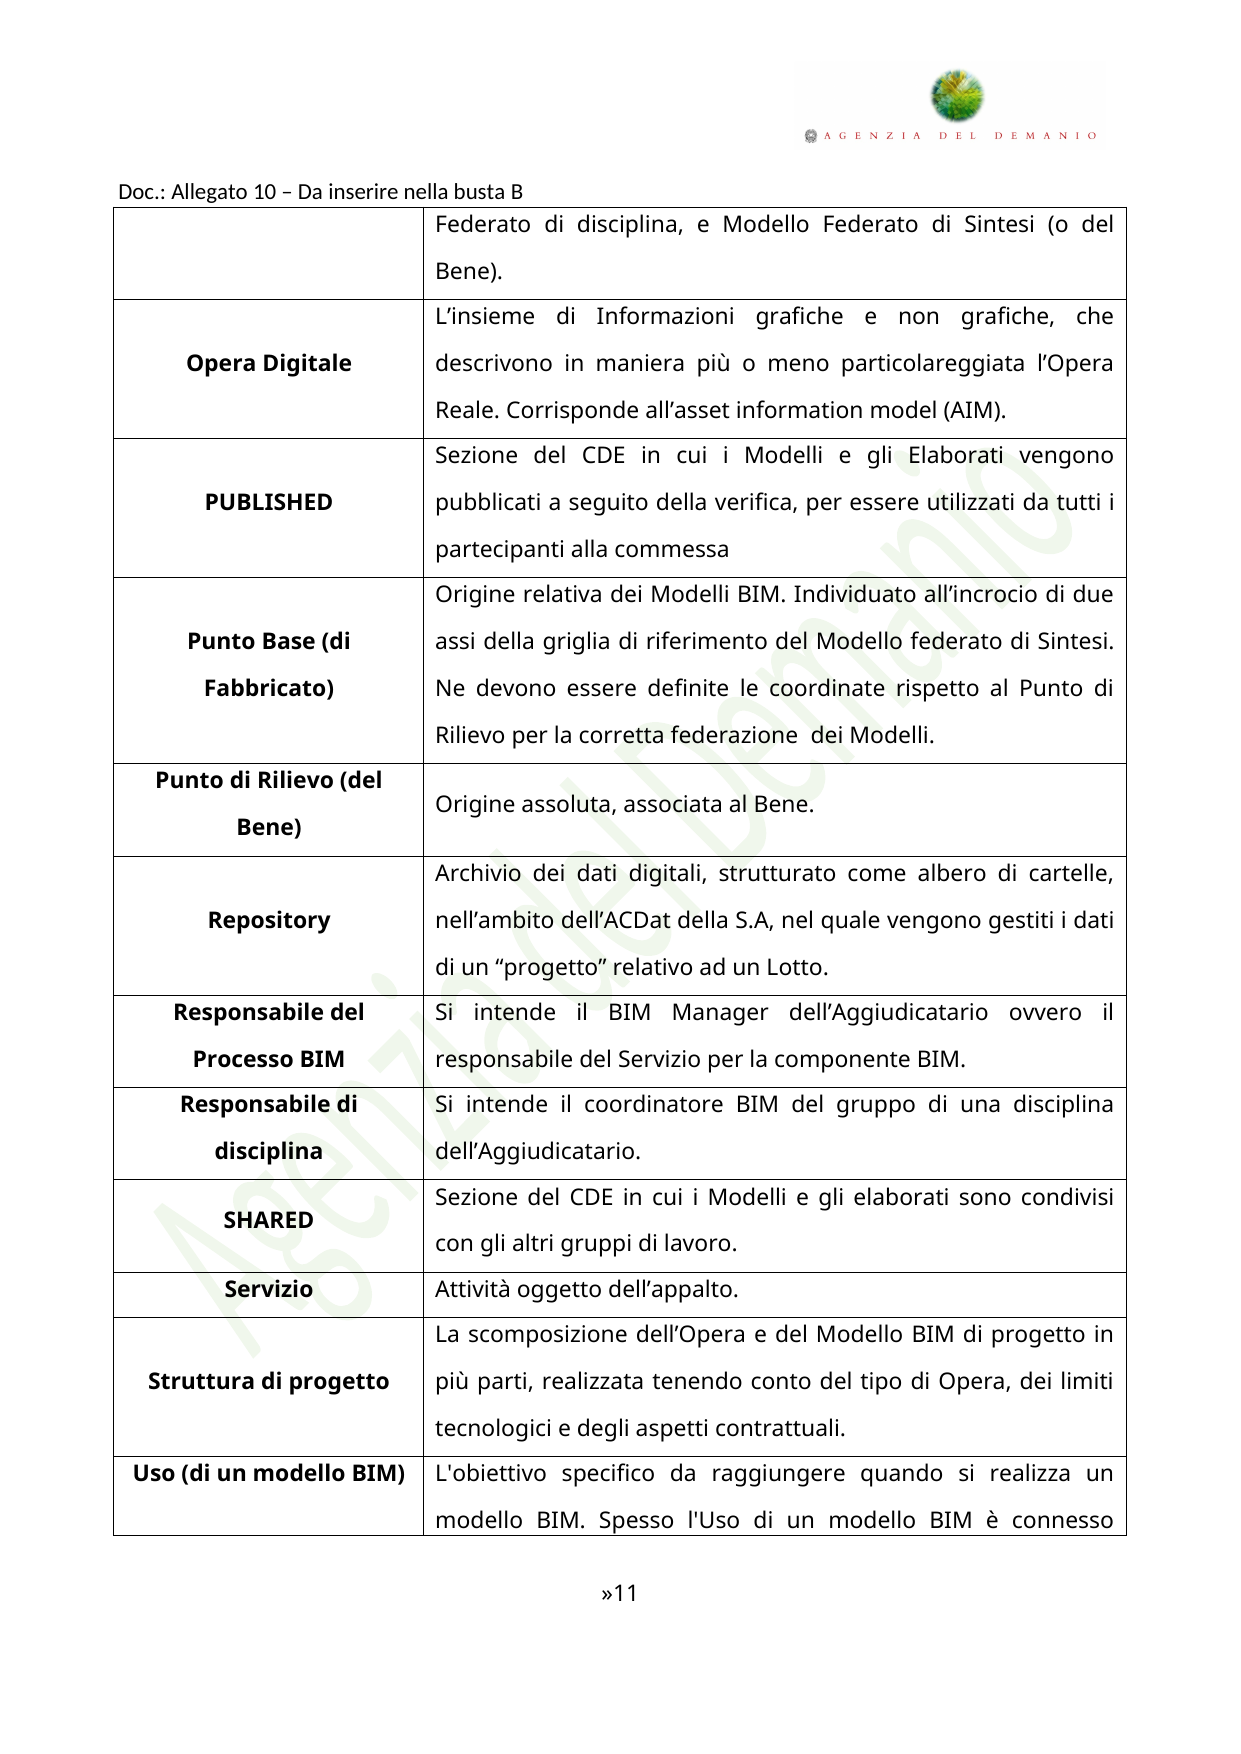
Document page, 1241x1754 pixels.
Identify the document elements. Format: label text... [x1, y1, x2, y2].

table_cell Servizio [210, 1273, 245, 1294]
table_cell L'obiettivo specifico da raggiungere quando si realizza un modello BIM. Spesso l'Uso di un modello BIM è connesso [424, 1457, 1126, 1535]
table_cell Responsabile di disciplina [114, 1088, 386, 1179]
table_cell SHARED [179, 1229, 241, 1272]
table_cell Archivio dei dati digitali, strutturato come albero di cartelle, nell’ambito dell’ACDat della S.A, nel quale vengono gestiti i dati di un “progetto” relativo ad un Lotto. [527, 917, 600, 993]
table_cell Servizio [236, 1273, 331, 1317]
table_cell Federato di disciplina, e Modello Federato di Sintesi (o del Bene). [424, 208, 1126, 299]
table_cell Origine assoluta, associata al Bene. [759, 764, 810, 786]
table_cell Punto di Rilievo (del Bene) [114, 764, 423, 856]
table_cell Origine relativa dei Modelli BIM. Individuato all’incrocio di due assi della griglia di riferimento del Modello federato di Sintesi. Ne devono essere definite le coordinate rispetto al Punto di Rilievo per la corretta federazione dei Modelli. [424, 578, 1126, 763]
table_cell Opera Digitale [114, 300, 423, 438]
table_cell Responsabile di disciplina [348, 1098, 423, 1179]
table_cell Struttura di progetto [114, 1318, 423, 1456]
table_cell Sezione del CDE in cui i Modelli e gli elaborati sono condivisi con gli altri gruppi di lavoro. [424, 1180, 1126, 1272]
table_cell Si intende il coordinatore BIM del gruppo di una disciplina dell’Aggiudicatario. [424, 1088, 1126, 1179]
table_cell Archivio dei dati digitali, strutturato come albero di cartelle, nell’ambito dell’ACDat della S.A, nel quale vengono gestiti i dati di un “progetto” relativo ad un Lotto. [507, 857, 1126, 995]
table_cell Uso (di un modello BIM) [114, 1457, 423, 1535]
table_cell SHARED [271, 1180, 423, 1272]
table_cell Servizio [362, 1273, 423, 1317]
table_cell Origine assoluta, associata al Bene. [729, 764, 1126, 856]
table_cell [114, 208, 423, 299]
table_cell Responsabile di disciplina [373, 1088, 423, 1135]
table_cell Origine assoluta, associata al Bene. [424, 764, 717, 856]
table_cell Punto Base (di Fabbricato) [114, 578, 423, 763]
table_cell Sezione del CDE in cui i Modelli e gli Elaborati vengono pubblicati a seguito della verifica, per essere utilizzati da tutti i partecipanti alla commessa [424, 439, 1126, 577]
table_cell Archivio dei dati digitali, strutturato come albero di cartelle, nell’ambito dell’ACDat della S.A, nel quale vengono gestiti i dati di un “progetto” relativo ad un Lotto. [424, 857, 562, 995]
table_cell Servizio [318, 1273, 358, 1305]
table_cell Responsabile di disciplina [296, 1147, 335, 1179]
table_cell Servizio [114, 1273, 224, 1317]
table_cell L’insieme di Informazioni grafiche e non grafiche, che descrivono in maniera più o meno particolareggiata l’Opera Reale. Corrisponde all’asset information model (AIM). [424, 300, 1126, 438]
table_cell SHARED [114, 1180, 291, 1272]
table_cell Attività oggetto dell’appalto. [424, 1273, 1126, 1317]
table_cell Repository [114, 857, 423, 995]
table_cell Responsabile del Processo BIM [114, 996, 423, 1087]
table_cell PUBLISHED [114, 439, 423, 577]
table_cell Origine assoluta, associata al Bene. [645, 764, 749, 851]
table_cell La scomposizione dell’Opera e del Modello BIM di progetto in più parti, realizzata tenendo conto del tipo di Opera, dei limiti tecnologici e degli aspetti contrattuali. [424, 1318, 1126, 1456]
table_cell SHARED [248, 1196, 289, 1237]
table_cell Si intende il BIM Manager dell’Aggiudicatario ovvero il responsabile del Servizio per la componente BIM. [424, 996, 1126, 1087]
